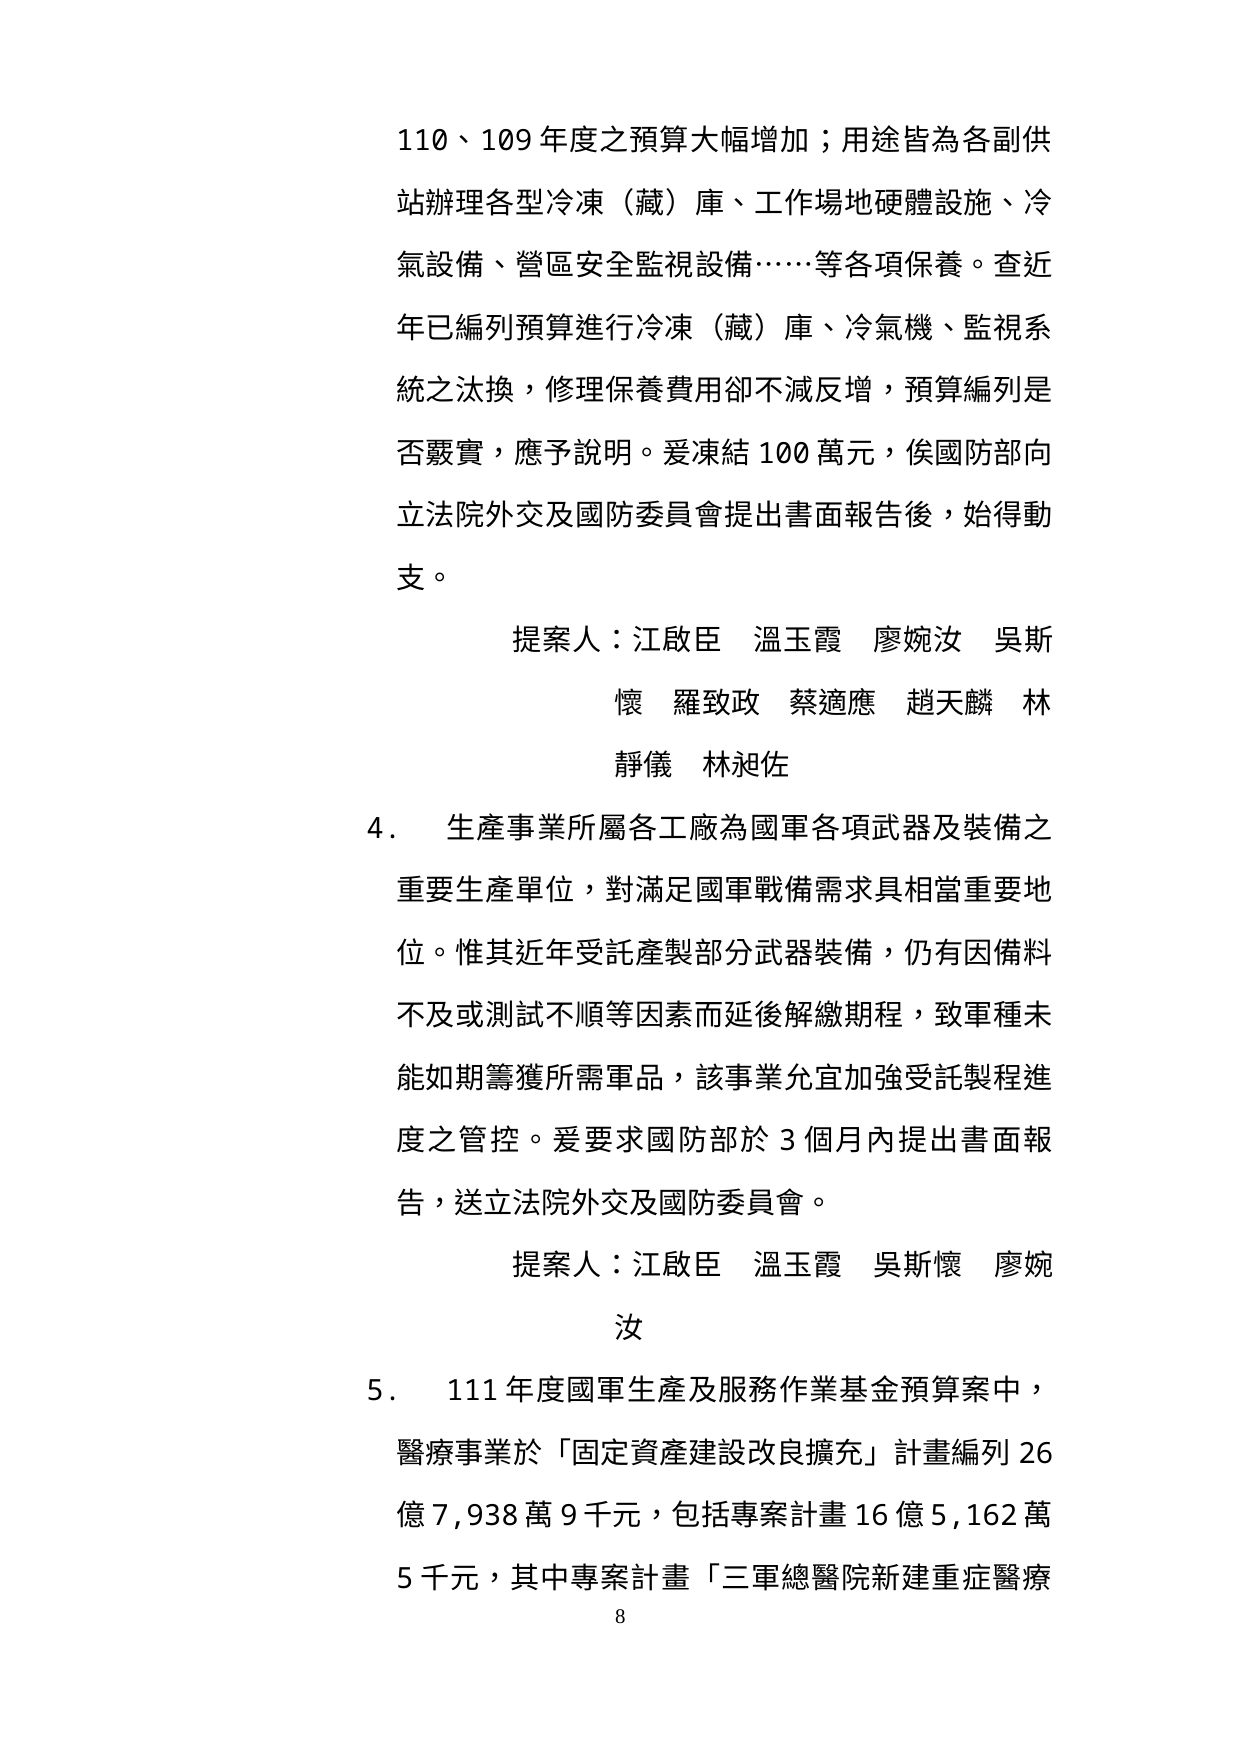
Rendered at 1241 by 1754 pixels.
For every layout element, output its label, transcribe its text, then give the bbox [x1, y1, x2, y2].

text 提案人：江啟臣 溫玉霞 吳斯懷 廖婉汝 [512, 1221, 1053, 1346]
list 110、109年度之預算大幅增加；用途皆為各副供站辦理各型冷凍（藏）庫、工作場地硬體設施、冷氣設備、營區安全監視設備……等各項保養。查近年已編列預算進行冷凍（藏）庫、冷氣機、監視系統之汰換，修理保養費用卻不減反增，預算編列是否覈實，應予說明。爰凍結100萬元，俟國防部向立法院外交及國防委員會提出書面報告後，始得動支。 [366, 96, 1053, 596]
list 生產事業所屬各工廠為國軍各項武器及裝備之重要生產單位，對滿足國軍戰備需求具相當重要地位。惟其近年受託產製部分武器裝備，仍有因備料不及或測試不順等因素而延後解繳期程，致軍種未能如期籌獲所需軍品，該事業允宜加強受託製程進度之管控。爰要求國防部於3個月內提出書面報告，送立法院外交及國防委員會。 [366, 784, 1053, 1221]
text 提案人：江啟臣 溫玉霞 廖婉汝 吳斯懷 羅致政 蔡適應 趙天麟 林靜儀 林昶佐 [512, 596, 1053, 784]
list 111年度國軍生產及服務作業基金預算案中，醫療事業於「固定資產建設改良擴充」計畫編列26億7,938萬9千元，包括專案計畫16億5,162萬5千元，其中專案計畫「三軍總醫院新建重症醫療 [366, 1346, 1053, 1596]
